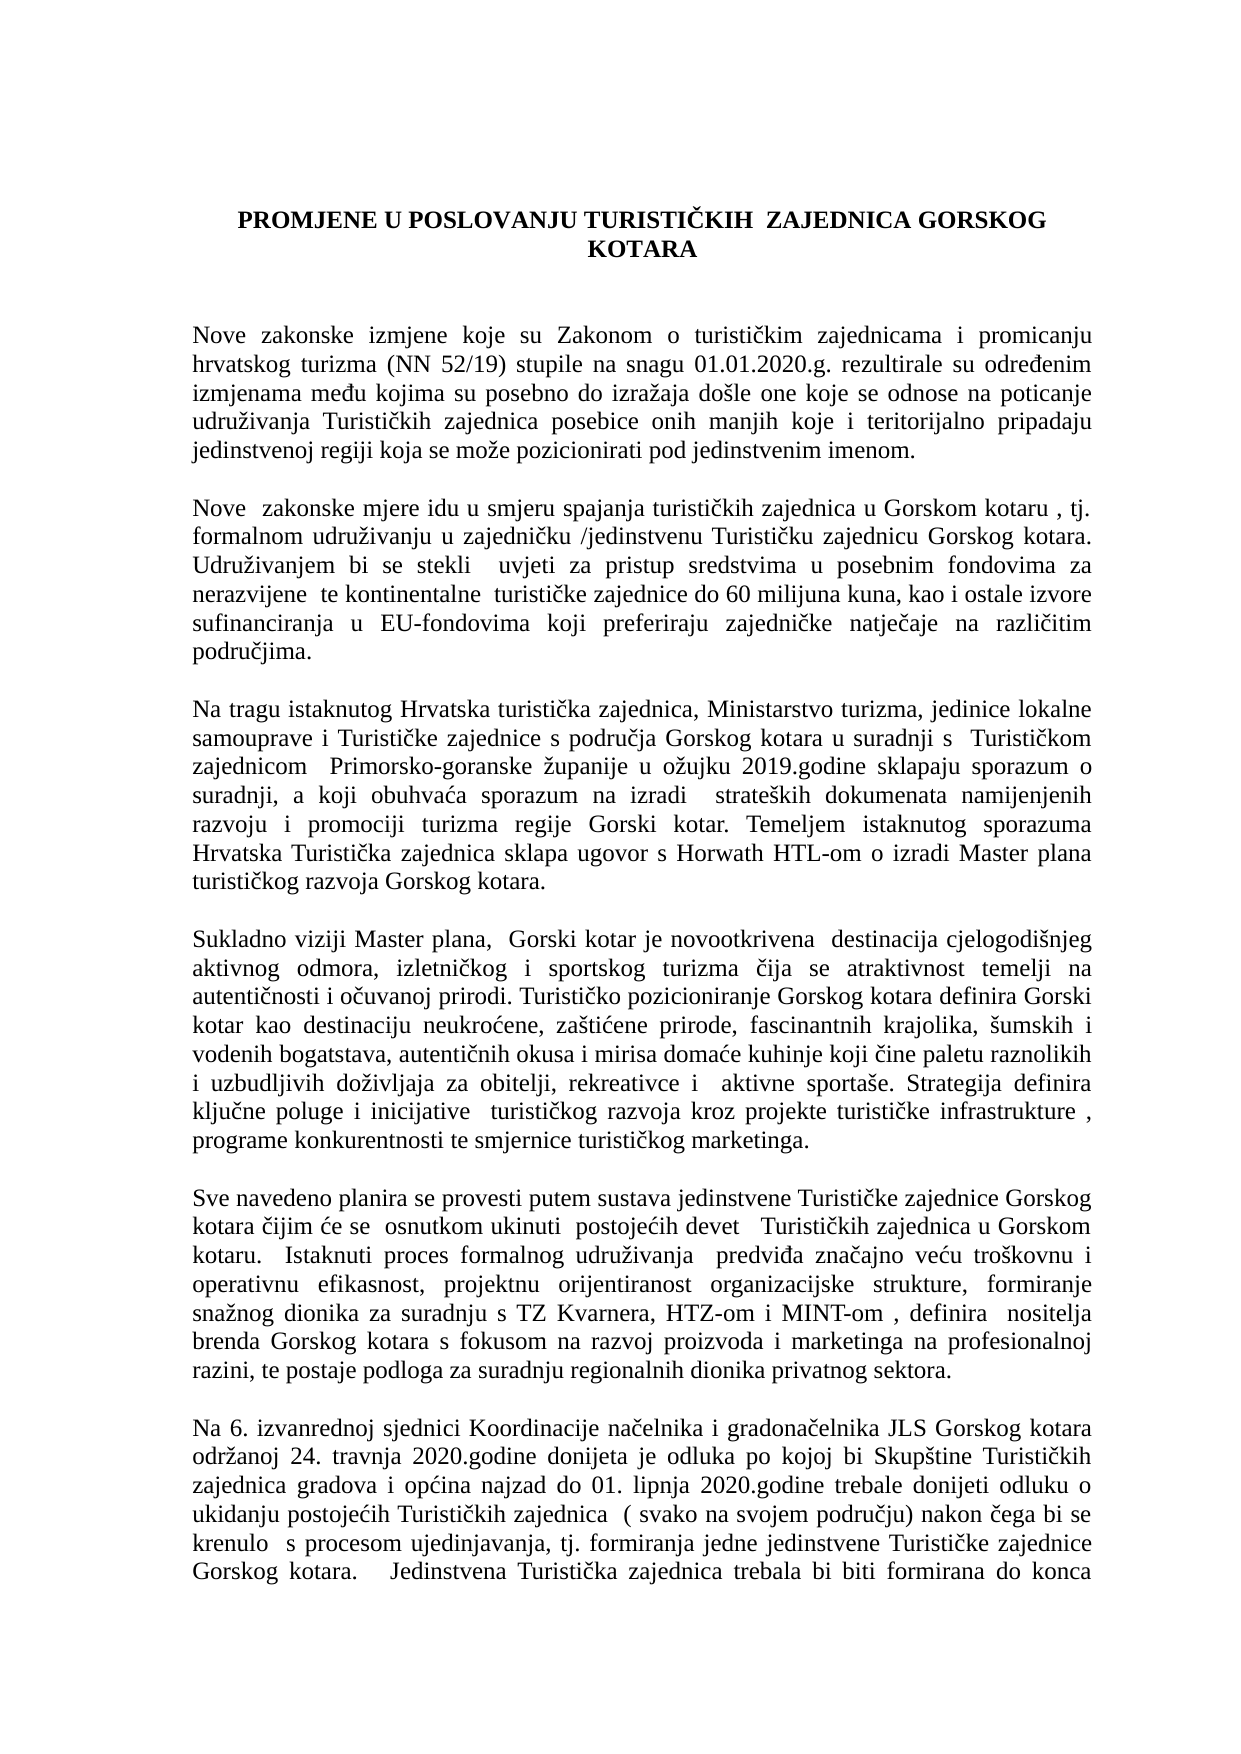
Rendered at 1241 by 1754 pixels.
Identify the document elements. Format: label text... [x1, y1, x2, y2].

text Sukladno viziji Master plana, Gorski kotar je novootkrivena destinacija cjelogodišnjeg aktivnog odmora, izletničkog i sportskog turizma čija se atraktivnost temelji na autentičnosti i očuvanoj prirodi. Turističko pozicioniranje Gorskog kotara definira Gorski kotar kao destinaciju neukroćene, zaštićene prirode, fascinantnih krajolika, šumskih i vodenih bogatstava, autentičnih okusa i mirisa domaće kuhinje koji čine paletu raznolikih i uzbudljivih doživljaja za obitelji, rekreativce i aktivne sportaše. Strategija definira ključne poluge i inicijative turističkog razvoja kroz projekte turističke infrastrukture , programe konkurentnosti te smjernice turističkog marketinga. [192, 924, 1093, 1154]
text Na 6. izvanrednoj sjednici Koordinacije načelnika i gradonačelnika JLS Gorskog kotara održanoj 24. travnja 2020.godine donijeta je odluka po kojoj bi Skupštine Turističkih zajednica gradova i općina najzad do 01. lipnja 2020.godine trebale donijeti odluku o ukidanju postojećih Turističkih zajednica ( svako na svojem području) nakon čega bi se krenulo s procesom ujedinjavanja, tj. formiranja jedne jedinstvene Turističke zajednice Gorskog kotara. Jedinstvena Turistička zajednica trebala bi biti formirana do konca [192, 1413, 1093, 1585]
text Na tragu istaknutog Hrvatska turistička zajednica, Ministarstvo turizma, jedinice lokalne samouprave i Turističke zajednice s područja Gorskog kotara u suradnji s Turističkom zajednicom Primorsko-goranske županije u ožujku 2019.godine sklapaju sporazum o suradnji, a koji obuhvaća sporazum na izradi strateških dokumenata namijenjenih razvoju i promociji turizma regije Gorski kotar. Temeljem istaknutog sporazuma Hrvatska Turistička zajednica sklapa ugovor s Horwath HTL-om o izradi Master plana turističkog razvoja Gorskog kotara. [192, 694, 1093, 895]
text Nove zakonske mjere idu u smjeru spajanja turističkih zajednica u Gorskom kotaru , tj. formalnom udruživanju u zajedničku /jedinstvenu Turističku zajednicu Gorskog kotara. Udruživanjem bi se stekli uvjeti za pristup sredstvima u posebnim fondovima za nerazvijene te kontinentalne turističke zajednice do 60 milijuna kuna, kao i ostale izvore sufinanciranja u EU-fondovima koji preferiraju zajedničke natječaje na različitim područjima. [192, 493, 1093, 665]
text Nove zakonske izmjene koje su Zakonom o turističkim zajednicama i promicanju hrvatskog turizma (NN 52/19) stupile na snagu 01.01.2020.g. rezultirale su određenim izmjenama među kojima su posebno do izražaja došle one koje se odnose na poticanje udruživanja Turističkih zajednica posebice onih manjih koje i teritorijalno pripadaju jedinstvenoj regiji koja se može pozicionirati pod jedinstvenim imenom. [192, 320, 1093, 464]
text Sve navedeno planira se provesti putem sustava jedinstvene Turističke zajednice Gorskog kotara čijim će se osnutkom ukinuti postojećih devet Turističkih zajednica u Gorskom kotaru. Istaknuti proces formalnog udruživanja predviđa značajno veću troškovnu i operativnu efikasnost, projektnu orijentiranost organizacijske strukture, formiranje snažnog dionika za suradnju s TZ Kvarnera, HTZ-om i MINT-om , definira nositelja brenda Gorskog kotara s fokusom na razvoj proizvoda i marketinga na profesionalnoj razini, te postaje podloga za suradnju regionalnih dionika privatnog sektora. [192, 1183, 1093, 1384]
text PROMJENE U POSLOVANJU TURISTIČKIH ZAJEDNICA GORSKOG KOTARA [192, 205, 1093, 263]
